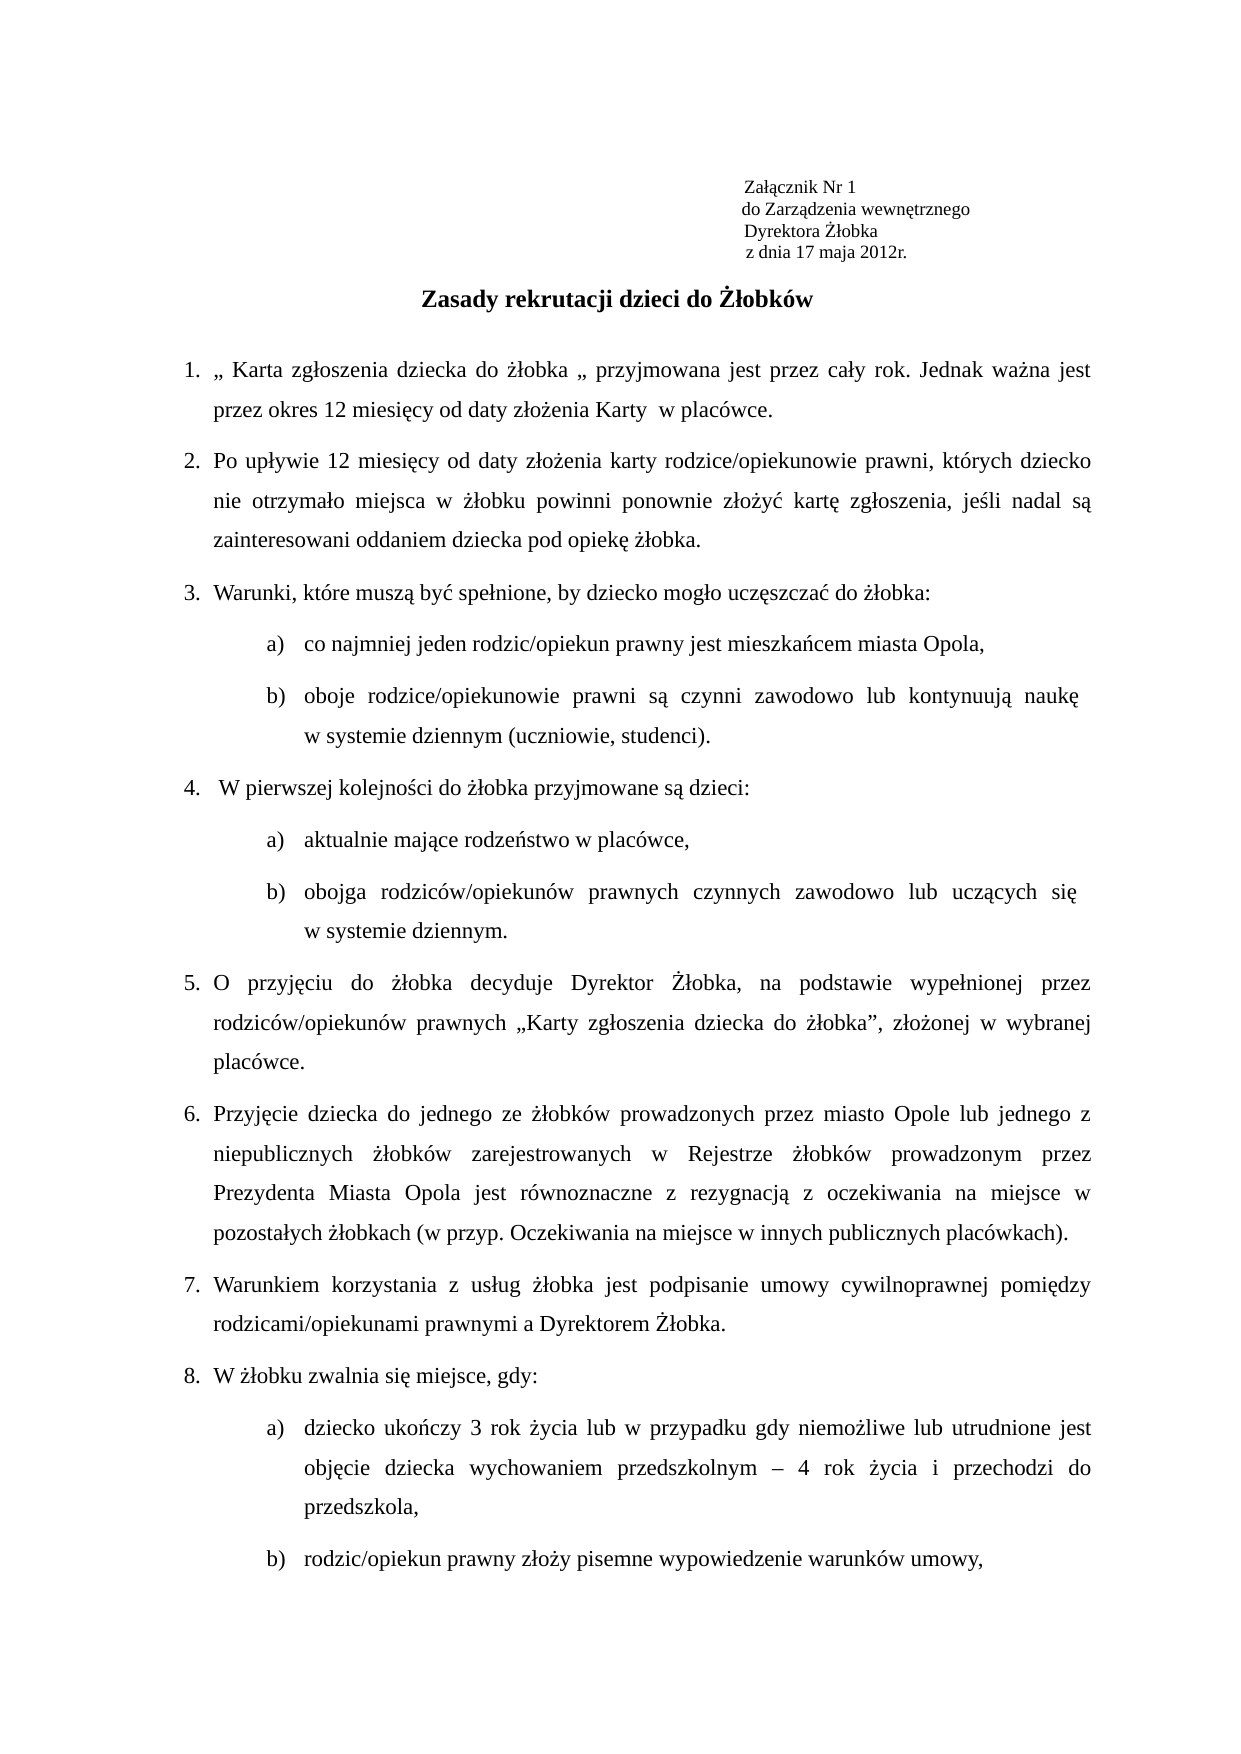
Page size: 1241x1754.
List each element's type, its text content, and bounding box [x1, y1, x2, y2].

list oboje rodzice/opiekunowie prawni są czynni zawodowo lub kontynuują naukę w systemie dziennym (uczniowie, studenci). [266, 682, 1092, 748]
list O przyjęciu do żłobka decyduje Dyrektor Żłobka, na podstawie wypełnionej przez rodziców/opiekunów prawnych „Karty zgłoszenia dziecka do żłobka”, złożonej w wybranej placówce. [183, 969, 1092, 1075]
list „ Karta zgłoszenia dziecka do żłobka „ przyjmowana jest przez cały rok. Jednak ważna jest przez okres 12 miesięcy od daty złożenia Karty w placówce. [183, 356, 1092, 422]
subtitle Zasady rekrutacji dzieci do Żłobków [148, 284, 1092, 313]
text z dnia 17 maja 2012r. [736, 241, 1092, 263]
subtitle Załącznik Nr 1 [738, 176, 1092, 198]
text Dyrektora Żłobka [738, 219, 1092, 241]
list obojga rodziców/opiekunów prawnych czynnych zawodowo lub uczących się w systemie dziennym. [266, 878, 1092, 944]
list W żłobku zwalnia się miejsce, gdy: [183, 1362, 1092, 1388]
list Warunkiem korzystania z usług żłobka jest podpisanie umowy cywilnoprawnej pomiędzy rodzicami/opiekunami prawnymi a Dyrektorem Żłobka. [183, 1271, 1092, 1337]
list Warunki, które muszą być spełnione, by dziecko mogło uczęszczać do żłobka: [183, 578, 1092, 605]
list Przyjęcie dziecka do jednego ze żłobków prowadzonych przez miasto Opole lub jednego z niepublicznych żłobków zarejestrowanych w Rejestrze żłobków prowadzonym przez Prezydenta Miasta Opola jest równoznaczne z rezygnacją z oczekiwania na miejsce w pozostałych żłobkach (w przyp. Oczekiwania na miejsce w innych publicznych placówkach). [183, 1100, 1092, 1245]
list rodzic/opiekun prawny złoży pisemne wypowiedzenie warunków umowy, [266, 1545, 1092, 1571]
list Po upływie 12 miesięcy od daty złożenia karty rodzice/opiekunowie prawni, których dziecko nie otrzymało miejsca w żłobku powinni ponownie złożyć kartę zgłoszenia, jeśli nadal są zainteresowani oddaniem dziecka pod opiekę żłobka. [183, 448, 1092, 553]
text do Zarządzenia wewnętrznego [741, 198, 1092, 219]
list dziecko ukończy 3 rok życia lub w przypadku gdy niemożliwe lub utrudnione jest objęcie dziecka wychowaniem przedszkolnym – 4 rok życia i przechodzi do przedszkola, [266, 1414, 1092, 1519]
list W pierwszej kolejności do żłobka przyjmowane są dzieci: [183, 774, 1092, 800]
list aktualnie mające rodzeństwo w placówce, [266, 826, 1092, 852]
list co najmniej jeden rodzic/opiekun prawny jest mieszkańcem miasta Opola, [266, 631, 1092, 657]
